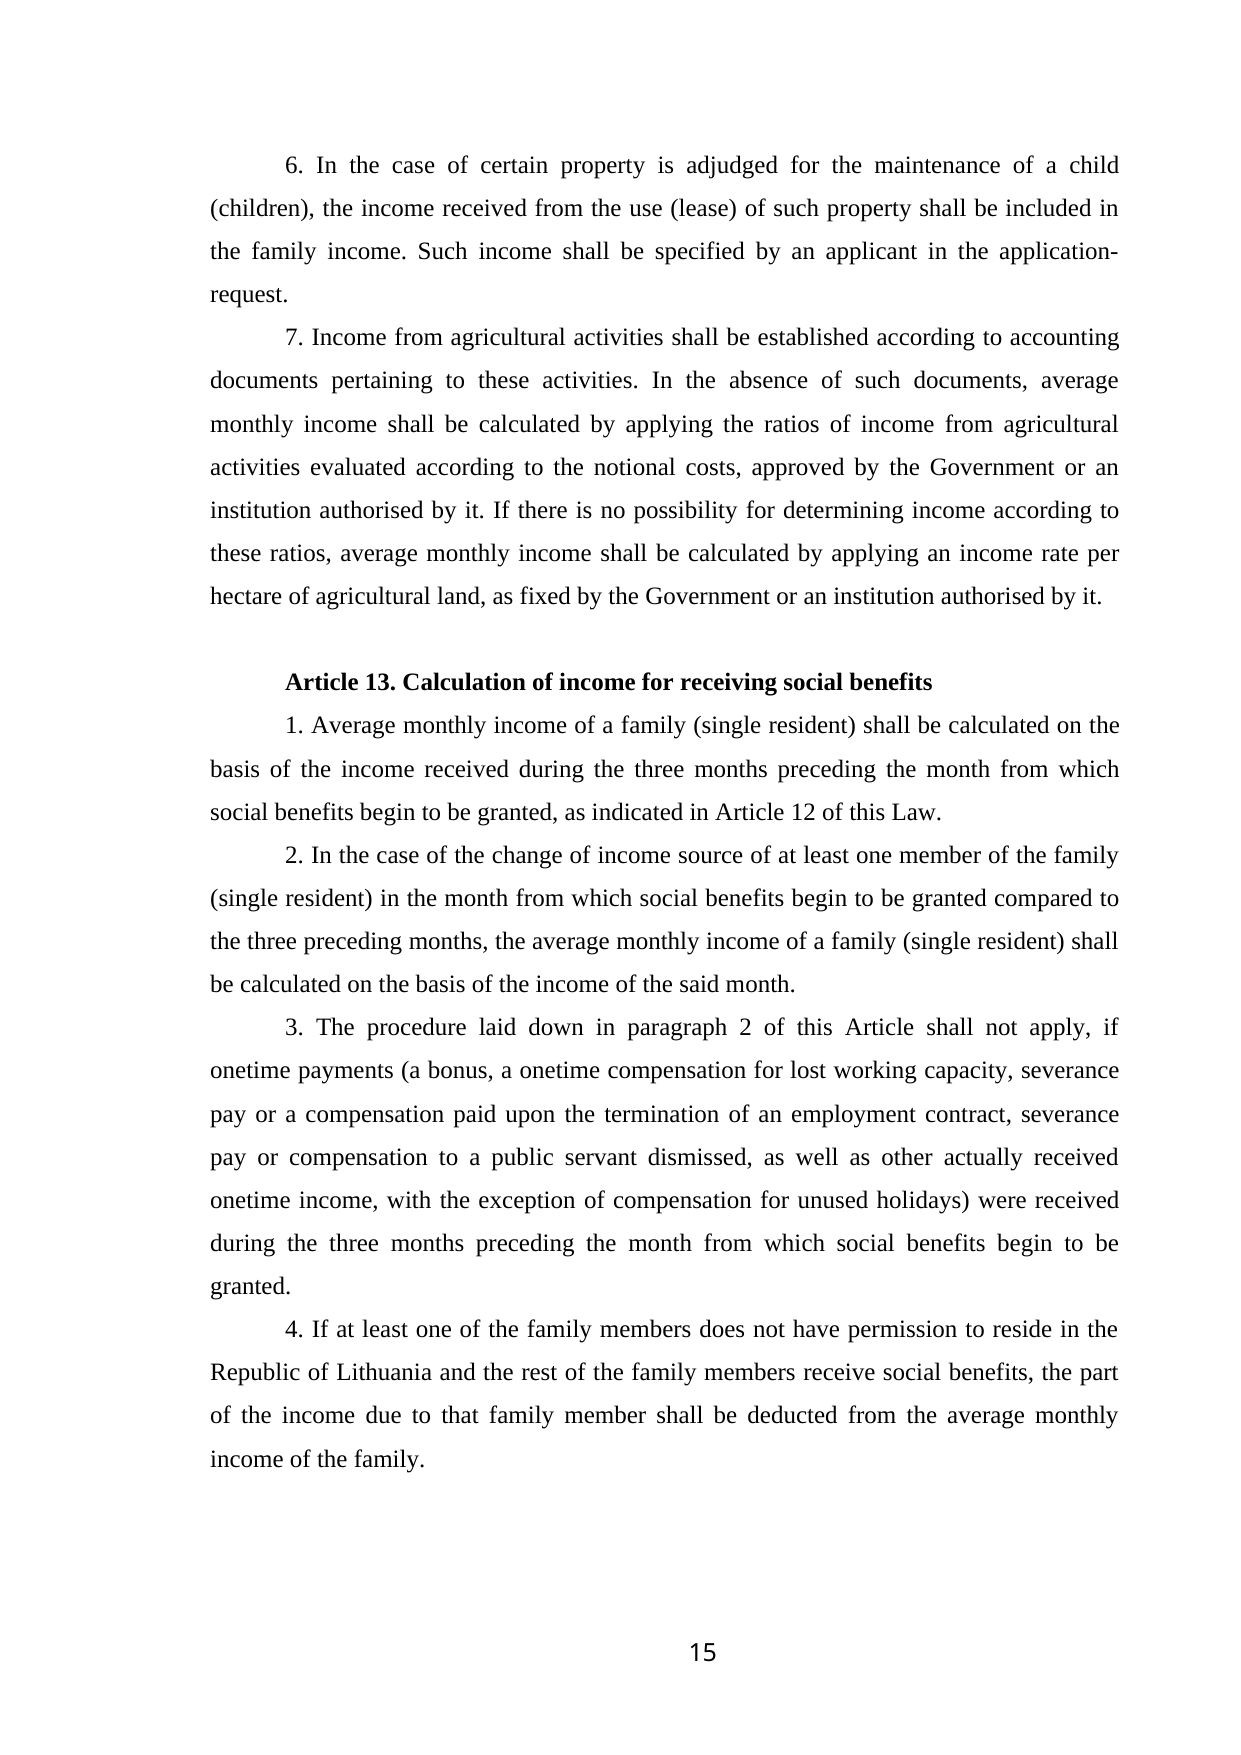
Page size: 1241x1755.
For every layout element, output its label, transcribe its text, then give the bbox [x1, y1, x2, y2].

text 4. If at least one of the family members does not have permission to reside in the Republic of Lithuania and the rest of the family members receive social benefits, the part of the income due to that family member shall be deducted from the average monthly income of the family. [210, 1314, 1120, 1472]
text 1. Average monthly income of a family (single resident) shall be calculated on the basis of the income received during the three months preceding the month from which social benefits begin to be granted, as indicated in Article 12 of this Law. [210, 711, 1120, 826]
text Article 13. Calculation of income for receiving social benefits [210, 667, 1120, 696]
text 7. Income from agricultural activities shall be established according to accounting documents pertaining to these activities. In the absence of such documents, average monthly income shall be calculated by applying the ratios of income from agricultural activities evaluated according to the notional costs, approved by the Government or an institution authorised by it. If there is no possibility for determining income according to these ratios, average monthly income shall be calculated by applying an income rate per hectare of agricultural land, as fixed by the Government or an institution authorised by it. [210, 322, 1120, 610]
text 3. The procedure laid down in paragraph 2 of this Article shall not apply, if onetime payments (a bonus, a onetime compensation for lost working capacity, severance pay or a compensation paid upon the termination of an employment contract, severance pay or compensation to a public servant dismissed, as well as other actually received onetime income, with the exception of compensation for unused holidays) were received during the three months preceding the month from which social benefits begin to be granted. [210, 1012, 1120, 1300]
text 2. In the case of the change of income source of at least one member of the family (single resident) in the month from which social benefits begin to be granted compared to the three preceding months, the average monthly income of a family (single resident) shall be calculated on the basis of the income of the said month. [210, 840, 1120, 998]
text 6. In the case of certain property is adjudged for the maintenance of a child (children), the income received from the use (lease) of such property shall be included in the family income. Such income shall be specified by an applicant in the application-request. [210, 150, 1120, 308]
